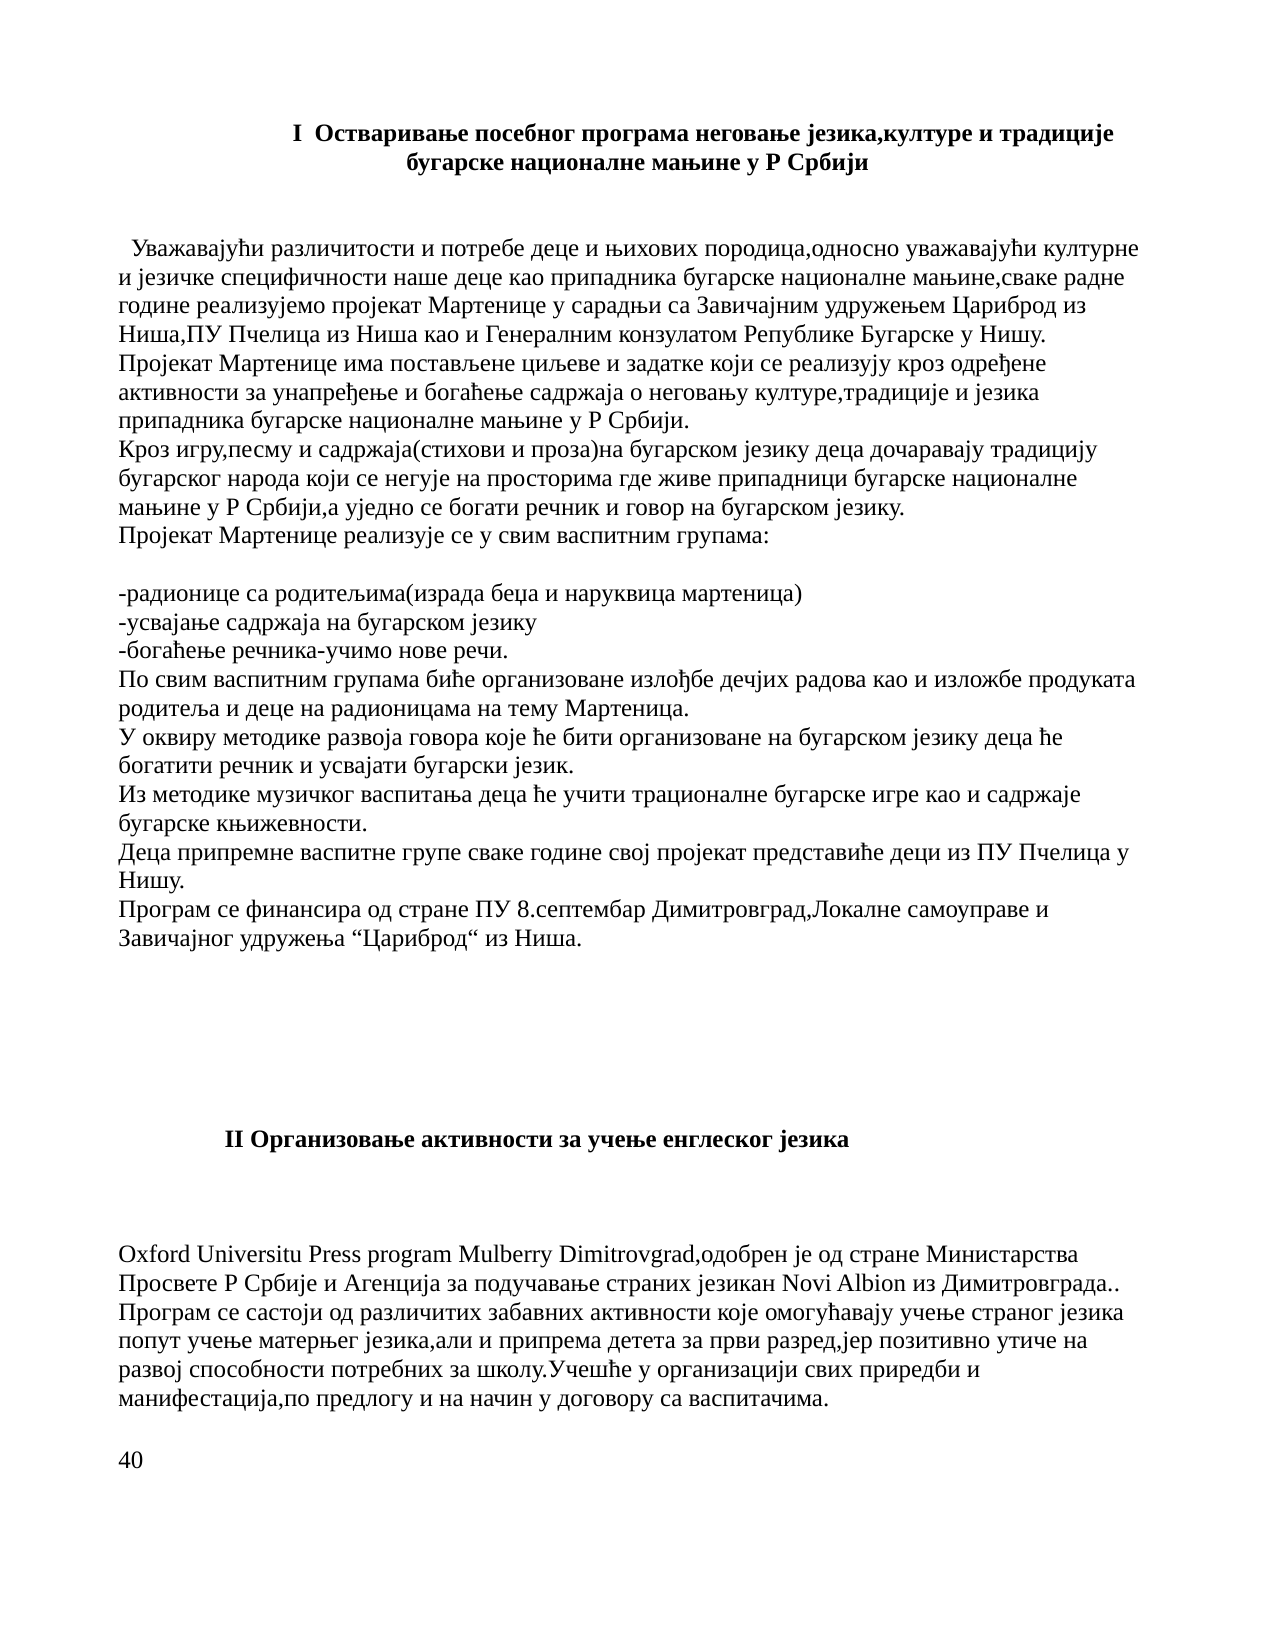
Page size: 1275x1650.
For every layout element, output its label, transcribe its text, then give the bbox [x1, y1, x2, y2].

text Из методике музичког васпитања деца ће учити трационалне бугарске игре као и садржаје бугарске књижевности. [118, 779, 1157, 837]
text У оквиру методике развоја говора које ће бити организоване на бугарском језику деца ће богатити речник и усвајати бугарски језик. [118, 722, 1157, 779]
text Пројекат Мартенице има постављене циљеве и задатке који се реализују кроз одређене активности за унапређење и богаћење садржаја о неговању културе,традиције и језика припадника бугарске националне мањине у Р Србији. [118, 348, 1157, 434]
text -богаћење речника-учимо нове речи. [118, 636, 1157, 664]
text II Организовање активности за учење енглеског језика [118, 1124, 1157, 1153]
text Уважавајући различитости и потребе деце и њихових породица,односно уважавајући културне и језичке специфичности наше деце као припадника бугарске националне мањине,сваке радне године реализујемо пројекат Мартенице у сарадњи са Завичајним удружењем Цариброд из Ниша,ПУ Пчелица из Ниша као и Генералним конзулатом Републике Бугарске у Нишу. [118, 233, 1157, 348]
text По свим васпитним групама биће организоване излођбе дечјих радова као и изложбе продуката родитеља и деце на радионицама на тему Мартеница. [118, 664, 1157, 722]
text Oxford Universitu Press program Mulberry Dimitrovgrad,одобрен је од стране Министарства Просвете Р Србије и Агенција за подучавање страних језикан Novi Albion из Димитровграда.. [118, 1239, 1157, 1297]
text Пројекат Мартенице реализује се у свим васпитним групама: [118, 521, 1157, 549]
text Програм се финансира од стране ПУ 8.септембар Димитровград,Локалне самоуправе и Завичајног удружења “Цариброд“ из Ниша. [118, 894, 1157, 952]
text I Остваривање посебног програма неговање језика,културе и традиције бугарске националне мањине у Р Србији [118, 118, 1157, 176]
text Деца припремне васпитне групе сваке године свој пројекат представиће деци из ПУ Пчелица у Нишу. [118, 837, 1157, 894]
text Кроз игру,песму и садржаја(стихови и проза)на бугарском језику деца дочаравају традицију бугарског народа који се негује на просторима где живе припадници бугарске националне мањине у Р Србији,а уједно се богати речник и говор на бугарском језику. [118, 434, 1157, 521]
text -усвајање садржаја на бугарском језику [118, 607, 1157, 636]
text Програм се састоји од различитих забавних активности које омогућавају учење страног језика попут учење матерњег језика,али и припрема детета за први разред,јер позитивно утиче на развој способности потребних за школу.Учешће у организацији свих приредби и манифестација,по предлогу и на начин у договору са васпитачима. [118, 1297, 1157, 1412]
text -радионице са родитељима(израда беџа и наруквица мартеница) [118, 578, 1157, 607]
